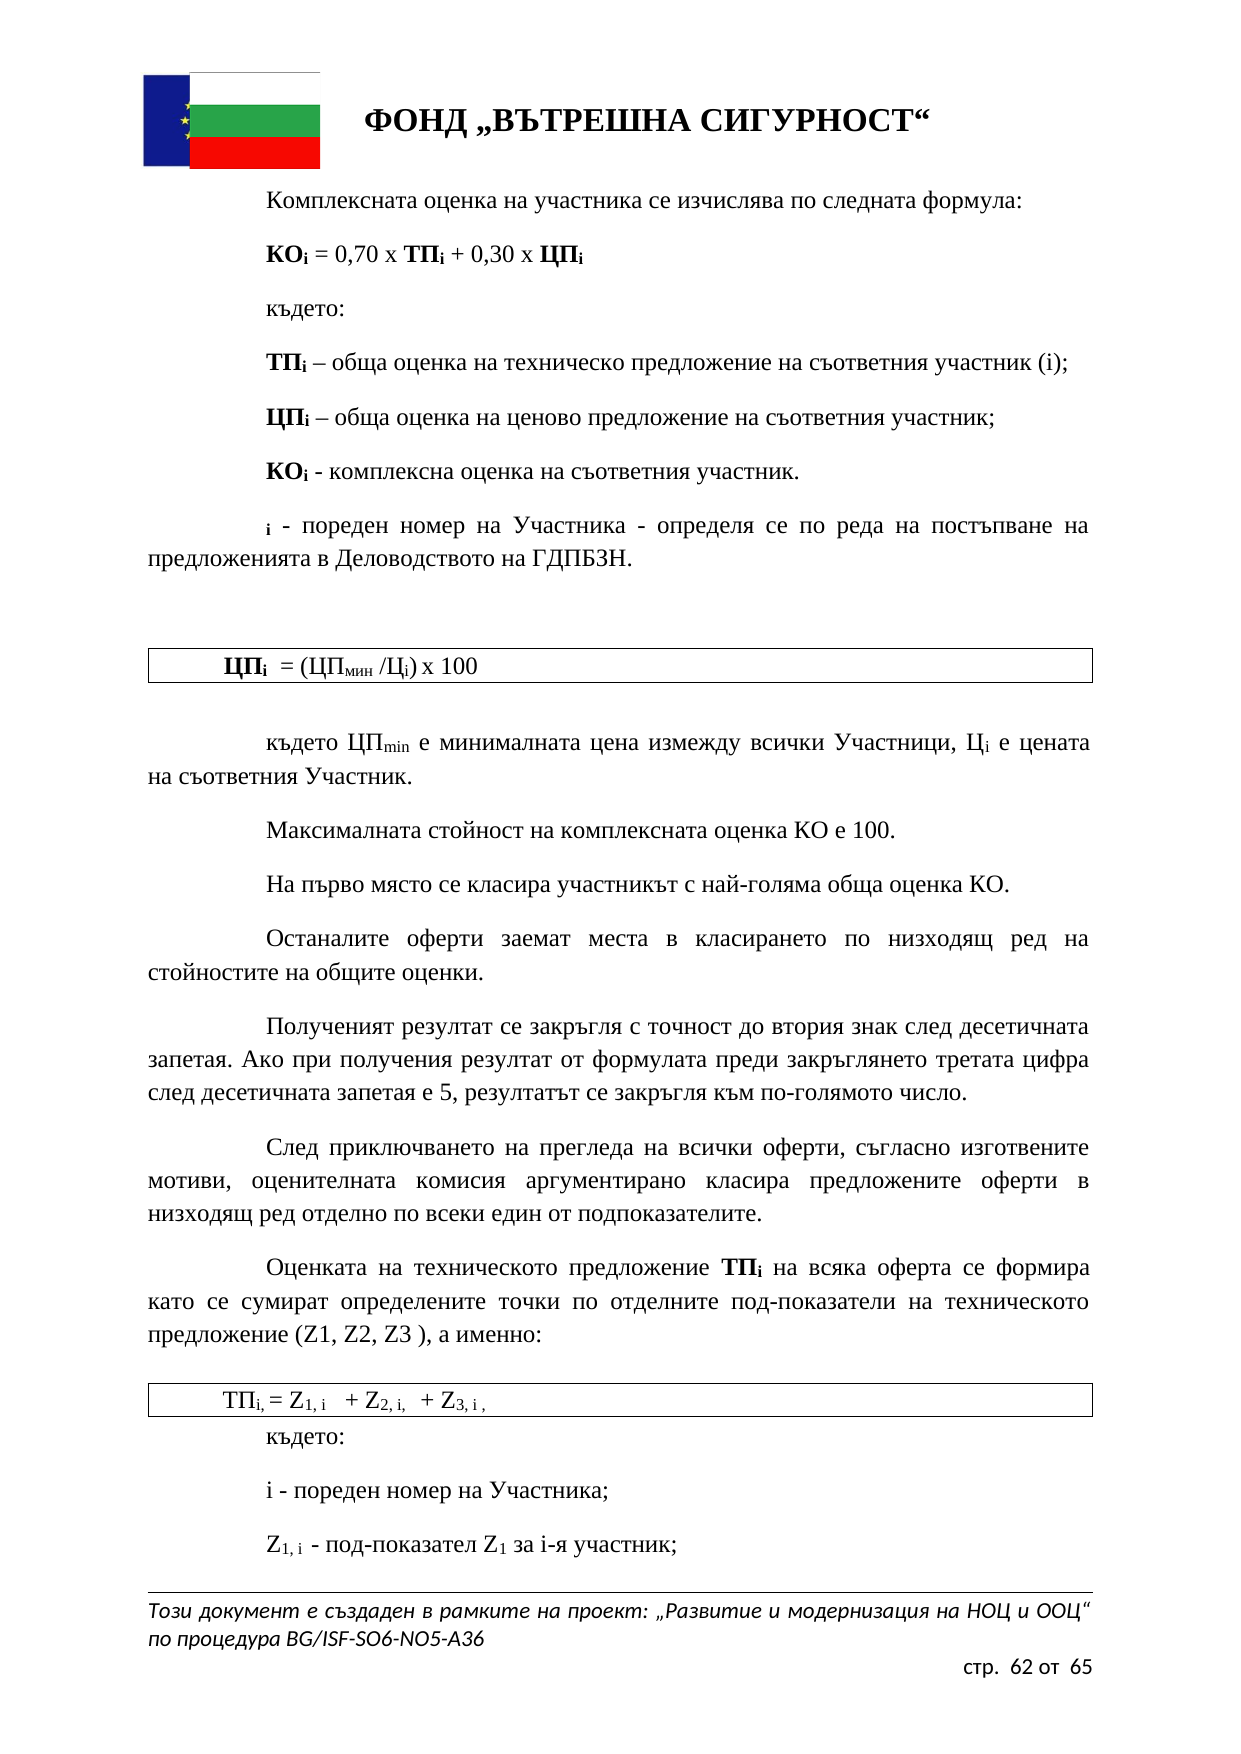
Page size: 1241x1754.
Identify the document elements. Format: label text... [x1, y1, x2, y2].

text където: [148, 290, 1090, 323]
text Полученият резултат се закръгля с точност до втория знак след десетичната запетая. Ако при получения резултат от формулата преди закръглянето третата цифра след десетичната запетая е 5, резултатът се закръгля към по-голямото число. [148, 1007, 1090, 1107]
text където: [148, 1417, 1090, 1451]
text На първо място се класира участникът с най-голяма обща оценка КО. [148, 866, 1090, 899]
text i - пореден номер на Участника; [148, 1472, 1090, 1505]
text КОi - комплексна оценка на съответния участник. [148, 452, 1090, 486]
text КОi = 0,70 x TПi + 0,30 x ЦПi [148, 236, 1090, 269]
text ЦПi – обща оценка на ценово предложение на съответния участник; [148, 398, 1090, 432]
text Комплексната оценка на участника се изчислява по следната формула: [148, 182, 1090, 215]
text Z1, i - под-показател Z1 за i-я участник; [148, 1526, 1090, 1559]
text Оценката на техническото предложение TПi на всяка оферта се формира като се сумират определените точки по отделните под-показатели на техническото предложение (Z1, Z2, Z3 ), а именно: [148, 1249, 1090, 1349]
text TПi, = Z1, i + Z2, i, + Z3, i , [149, 1384, 1092, 1416]
text Максималната стойност на комплексната оценка КО е 100. [148, 812, 1090, 845]
text ЦПi = (ЦПмин /Цi) х 100 [149, 649, 1092, 682]
text i - пореден номер на Участника - определя се по реда на постъпване на предложенията в Деловодството на ГДПБЗН. [148, 507, 1090, 573]
text TПi – обща оценка на техническо предложение на съответния участник (i); [148, 344, 1090, 377]
text където ЦПmin е минималната цена измежду всички Участници, Цi е цената на съответния Участник. [148, 724, 1090, 791]
text След приключването на прегледа на всички оферти, съгласно изготвените мотиви, оценителната комисия аргументирано класира предложените оферти в низходящ ред отделно по всеки един от подпоказателите. [148, 1128, 1090, 1228]
text Останалите оферти заемат места в класирането по низходящ ред на стойностите на общите оценки. [148, 920, 1090, 987]
